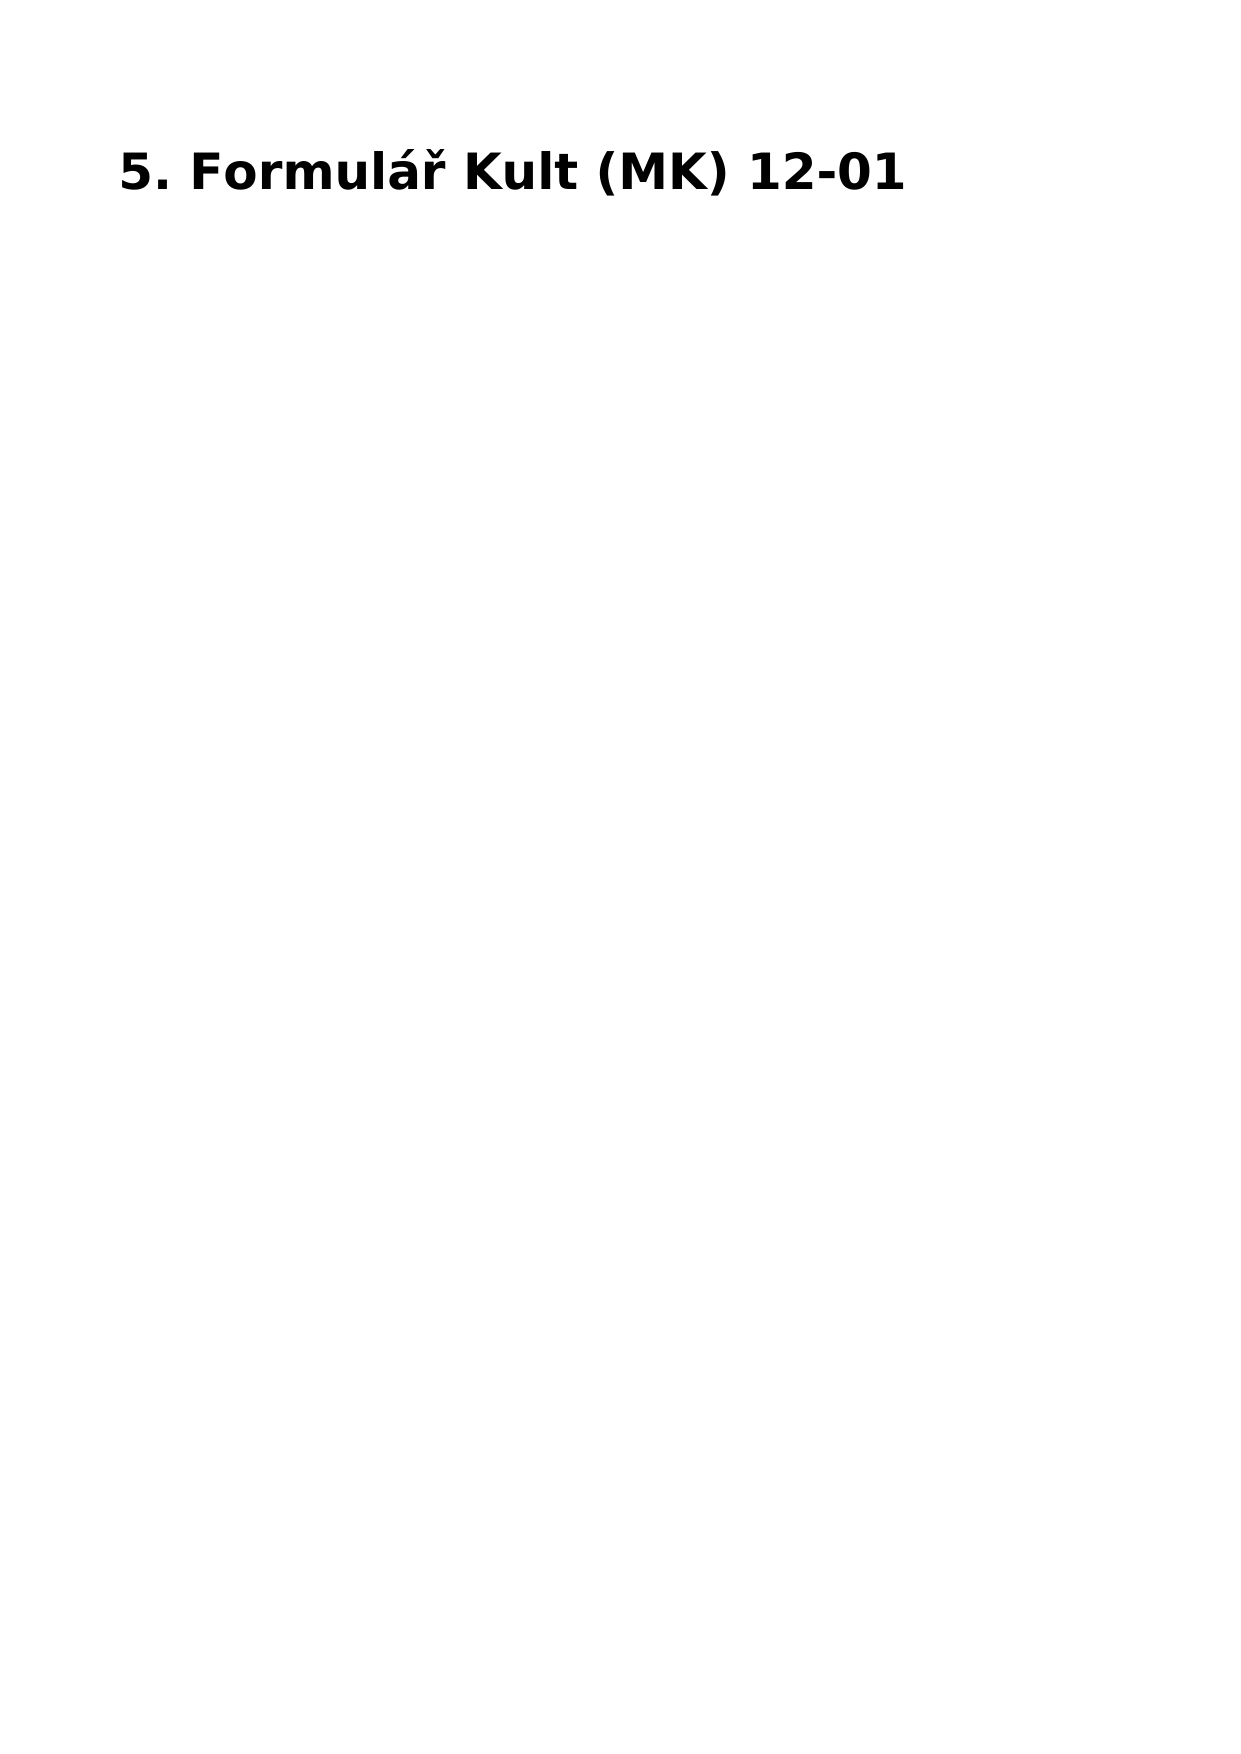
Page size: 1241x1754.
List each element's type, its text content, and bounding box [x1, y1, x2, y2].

subtitle 5. Formulář Kult (MK) 12-01 [118, 143, 1122, 201]
